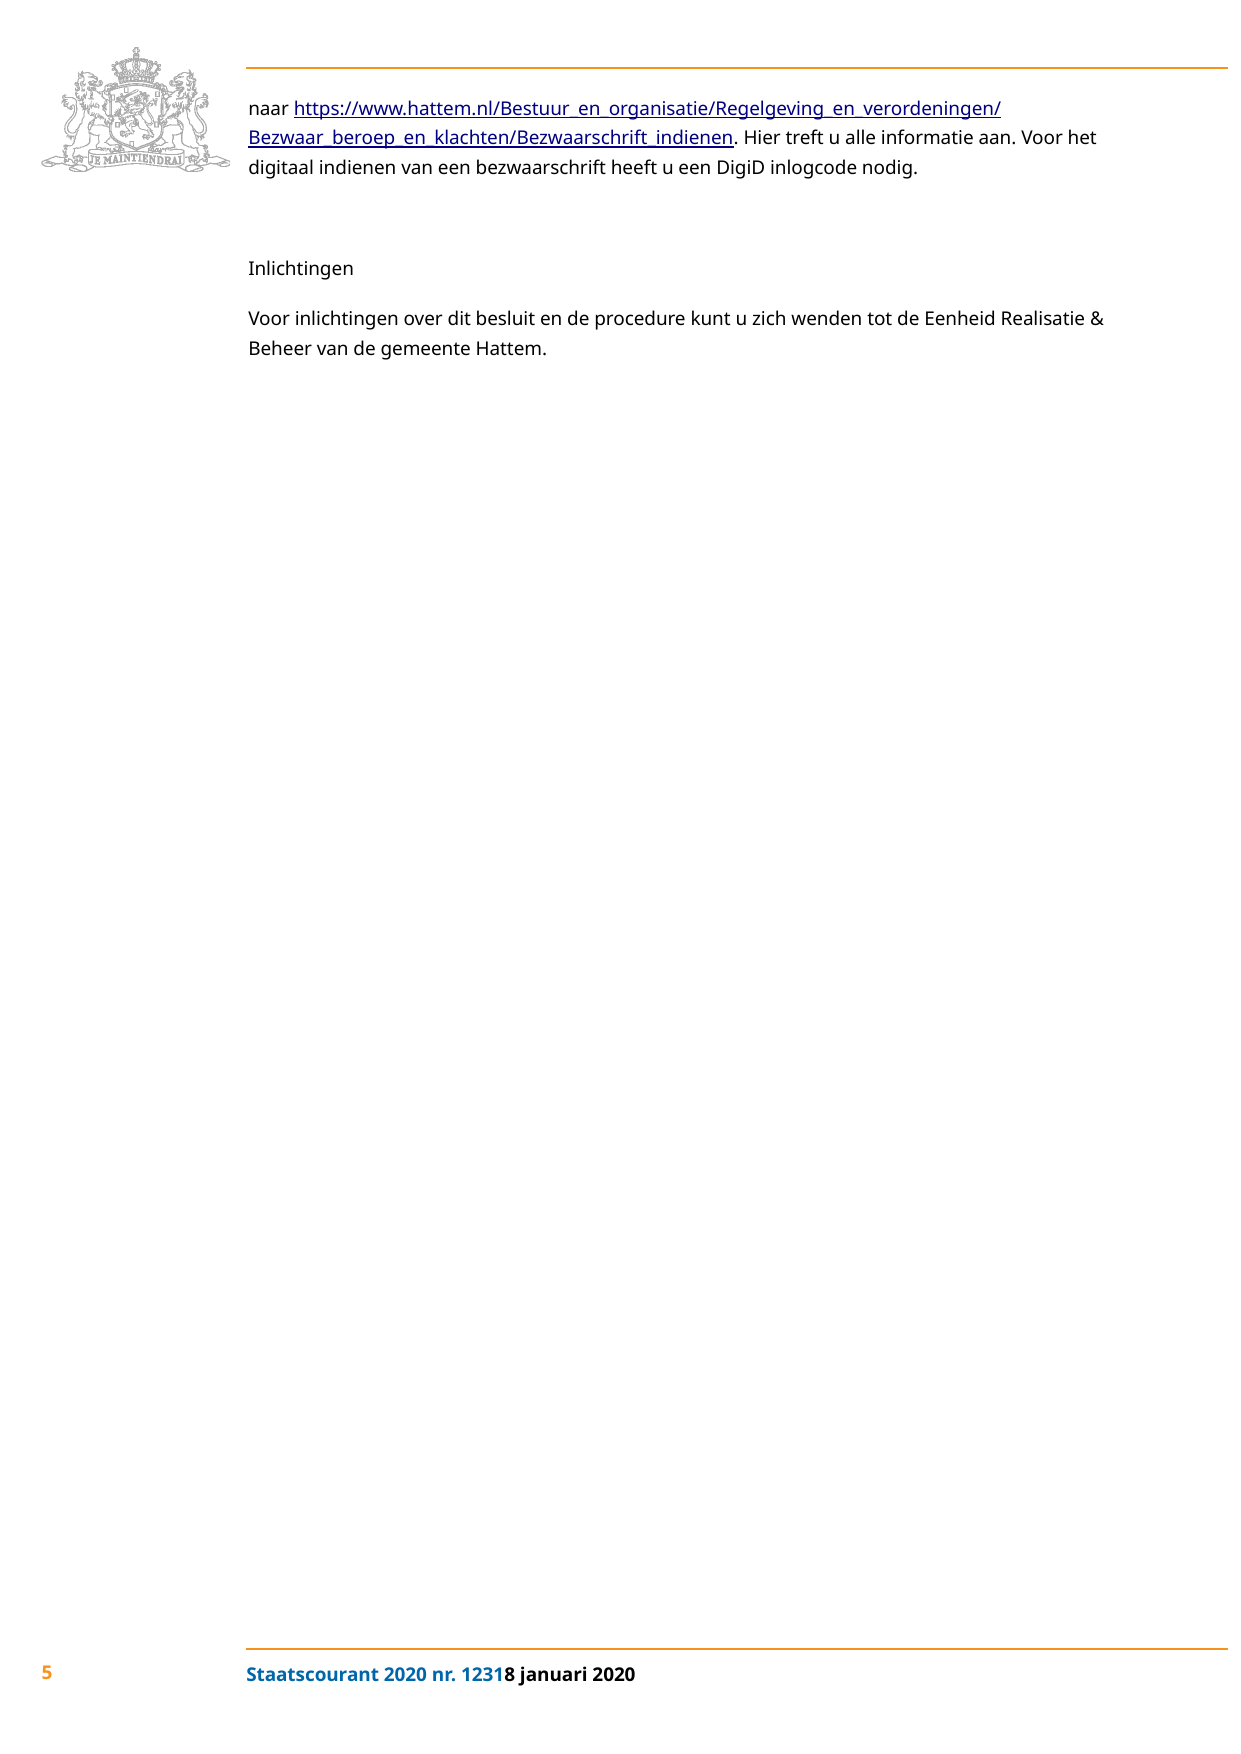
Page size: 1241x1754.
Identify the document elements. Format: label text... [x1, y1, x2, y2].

picture [41, 47, 231, 172]
text naar https://www.hattem.nl/Bestuur_en_organisatie/Regelgeving_en_verordeningen/Bezwaar_beroep_en_klachten/Bezwaarschrift_indienen. Hier treft u alle informatie aan. Voor het digitaal indienen van een bezwaarschrift heeft u een DigiD inlogcode nodig. [248, 95, 1152, 180]
text Voor inlichtingen over dit besluit en de procedure kunt u zich wenden tot de Eenheid Realisatie & Beheer van de gemeente Hattem. [248, 305, 1152, 361]
text Inlichtingen [248, 255, 1152, 281]
